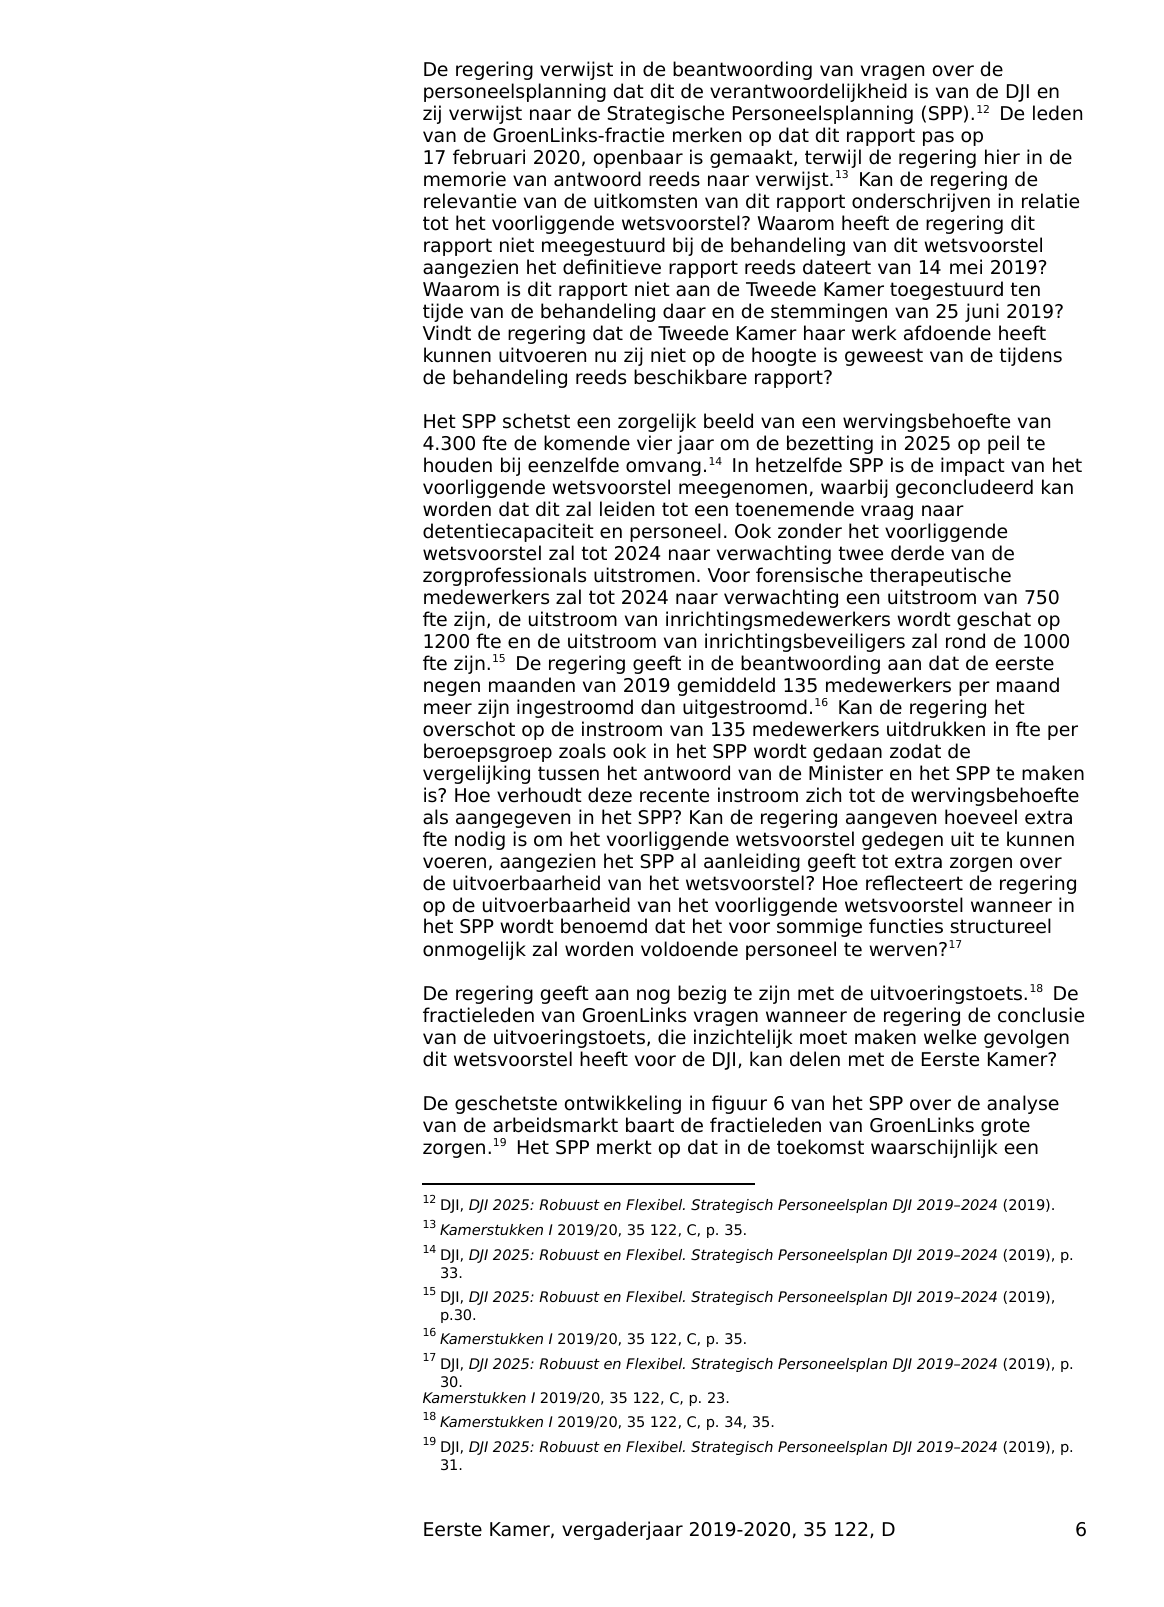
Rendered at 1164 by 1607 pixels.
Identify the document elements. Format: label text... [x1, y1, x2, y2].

text Kamerstukken I 2019/20, 35 122, C, p. 23. [422, 1391, 1087, 1407]
text De regering geeft aan nog bezig te zijn met de uitvoeringstoets. De fractieleden van GroenLinks vragen wanneer de regering de conclusie van de uitvoeringstoets, die inzichtelijk moet maken welke gevolgen dit wetsvoorstel heeft voor de DJI, kan delen met de Eerste Kamer? [422, 983, 1087, 1071]
text Het SPP schetst een zorgelijk beeld van een wervingsbehoefte van 4.300 fte de komende vier jaar om de bezetting in 2025 op peil te houden bij eenzelfde omvang. In hetzelfde SPP is de impact van het voorliggende wetsvoorstel meegenomen, waarbij geconcludeerd kan worden dat dit zal leiden tot een toenemende vraag naar detentiecapaciteit en personeel. Ook zonder het voorliggende wetsvoorstel zal tot 2024 naar verwachting twee derde van de zorgprofessionals uitstromen. Voor forensische therapeutische medewerkers zal tot 2024 naar verwachting een uitstroom van 750 fte zijn, de uitstroom van inrichtingsmedewerkers wordt geschat op 1200 fte en de uitstroom van inrichtingsbeveiligers zal rond de 1000 fte zijn. De regering geeft in de beantwoording aan dat de eerste negen maanden van 2019 gemiddeld 135 medewerkers per maand meer zijn ingestroomd dan uitgestroomd. Kan de regering het overschot op de instroom van 135 medewerkers uitdrukken in fte per beroepsgroep zoals ook in het SPP wordt gedaan zodat de vergelijking tussen het antwoord van de Minister en het SPP te maken is? Hoe verhoudt deze recente instroom zich tot de wervingsbehoefte als aangegeven in het SPP? Kan de regering aangeven hoeveel extra fte nodig is om het voorliggende wetsvoorstel gedegen uit te kunnen voeren, aangezien het SPP al aanleiding geeft tot extra zorgen over de uitvoerbaarheid van het wetsvoorstel? Hoe reflecteert de regering op de uitvoerbaarheid van het voorliggende wetsvoorstel wanneer in het SPP wordt benoemd dat het voor sommige functies structureel onmogelijk zal worden voldoende personeel te werven? [422, 411, 1087, 960]
text Kamerstukken I 2019/20, 35 122, C, p. 34, 35. [422, 1410, 1087, 1432]
text DJI, DJI 2025: Robuust en Flexibel. Strategisch Personeelsplan DJI 2019–2024 (2019), p. 33. [422, 1243, 1087, 1282]
text DJI, DJI 2025: Robuust en Flexibel. Strategisch Personeelsplan DJI 2019–2024 (2019), p.30. [422, 1285, 1087, 1324]
text DJI, DJI 2025: Robuust en Flexibel. Strategisch Personeelsplan DJI 2019–2024 (2019), p. 30. [422, 1352, 1087, 1391]
text Kamerstukken I 2019/20, 35 122, C, p. 35. [422, 1327, 1087, 1349]
text Kamerstukken I 2019/20, 35 122, C, p. 35. [422, 1218, 1087, 1240]
text DJI, DJI 2025: Robuust en Flexibel. Strategisch Personeelsplan DJI 2019–2024 (2019). [422, 1193, 1087, 1215]
text DJI, DJI 2025: Robuust en Flexibel. Strategisch Personeelsplan DJI 2019–2024 (2019), p. 31. [422, 1435, 1087, 1474]
text De regering verwijst in de beantwoording van vragen over de personeelsplanning dat dit de verantwoordelijkheid is van de DJI en zij verwijst naar de Strategische Personeelsplanning (SPP). De leden van de GroenLinks-fractie merken op dat dit rapport pas op 17 februari 2020, openbaar is gemaakt, terwijl de regering hier in de memorie van antwoord reeds naar verwijst. Kan de regering de relevantie van de uitkomsten van dit rapport onderschrijven in relatie tot het voorliggende wetsvoorstel? Waarom heeft de regering dit rapport niet meegestuurd bij de behandeling van dit wetsvoorstel aangezien het definitieve rapport reeds dateert van 14 mei 2019? Waarom is dit rapport niet aan de Tweede Kamer toegestuurd ten tijde van de behandeling daar en de stemmingen van 25 juni 2019? Vindt de regering dat de Tweede Kamer haar werk afdoende heeft kunnen uitvoeren nu zij niet op de hoogte is geweest van de tijdens de behandeling reeds beschikbare rapport? [422, 59, 1087, 389]
text De geschetste ontwikkeling in figuur 6 van het SPP over de analyse van de arbeidsmarkt baart de fractieleden van GroenLinks grote zorgen. Het SPP merkt op dat in de toekomst waarschijnlijk een [422, 1093, 1087, 1159]
